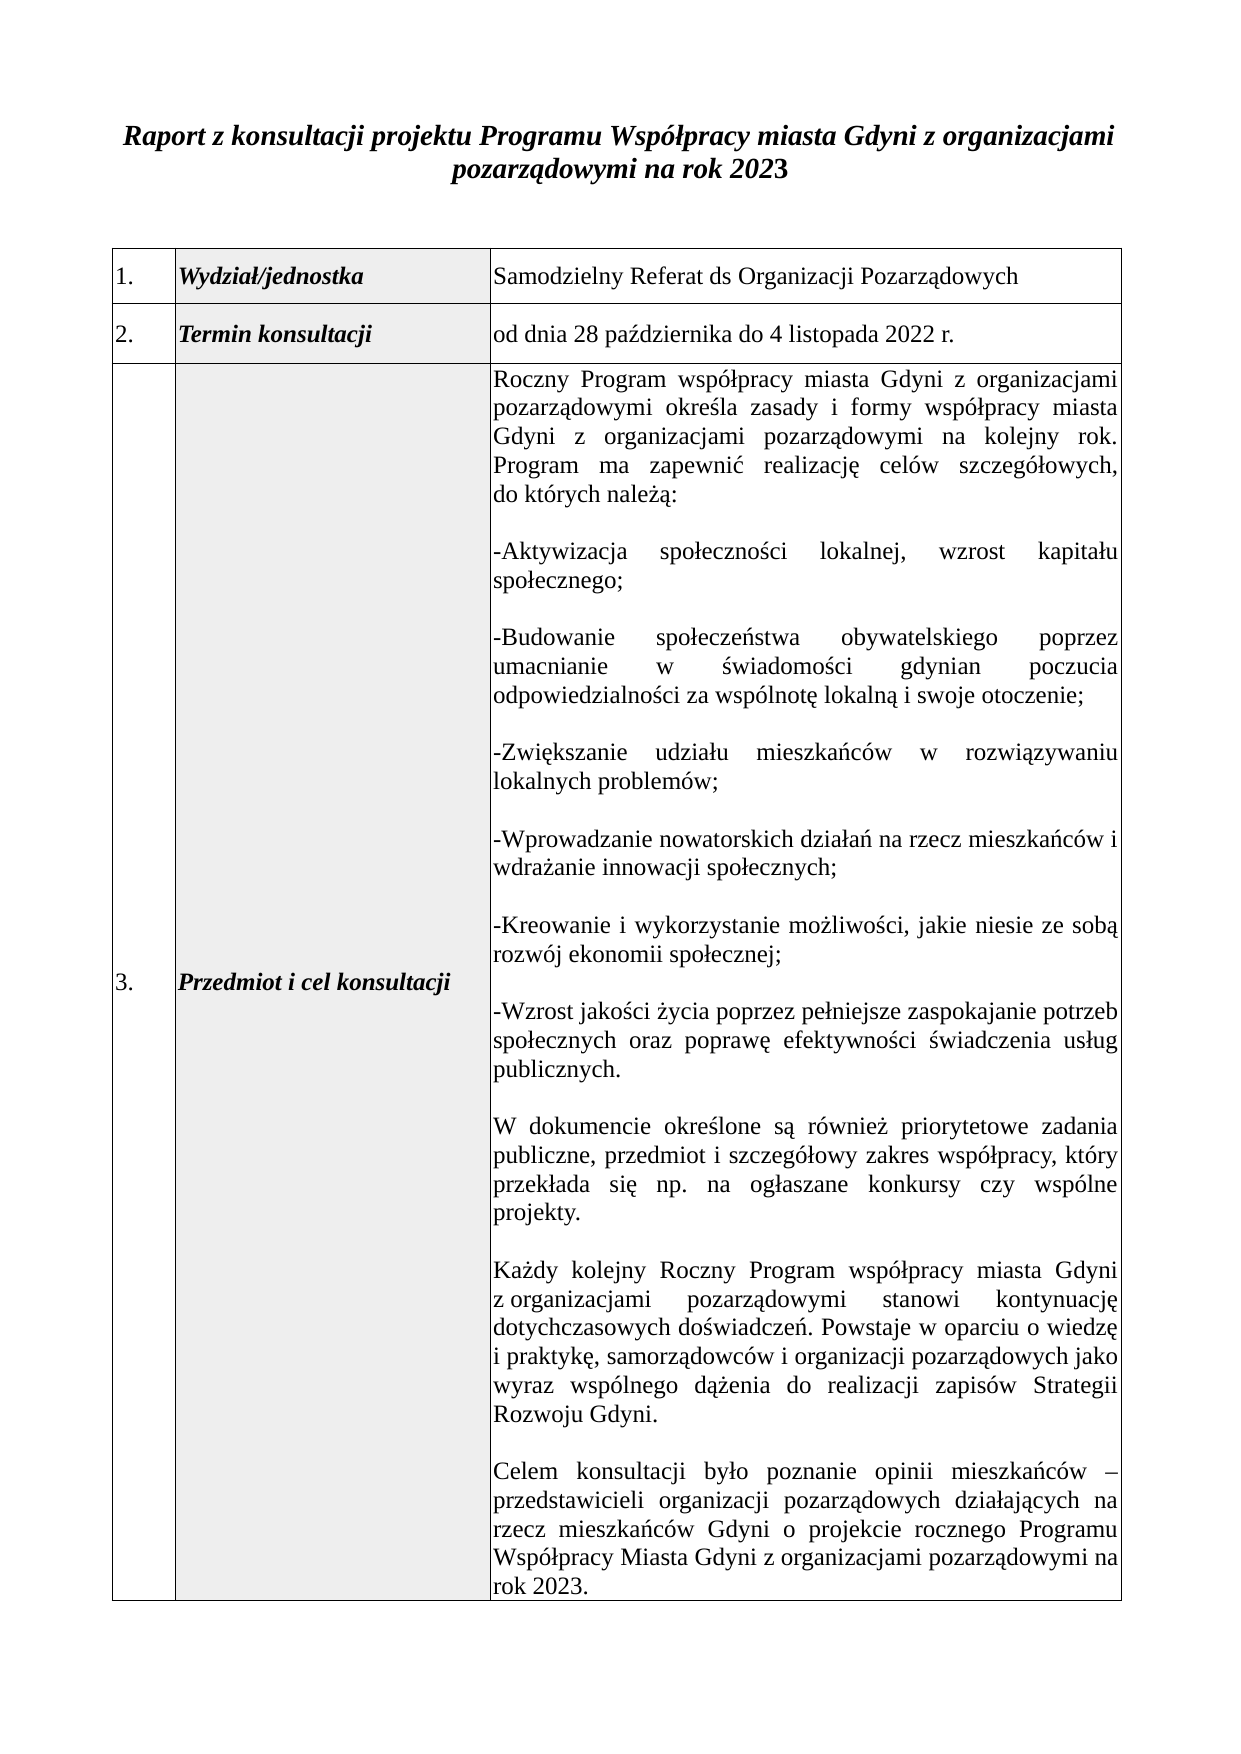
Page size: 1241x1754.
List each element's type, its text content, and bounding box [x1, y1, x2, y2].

table_cell Przedmiot i cel konsultacji [176, 364, 490, 1600]
table_cell od dnia 28 października do 4 listopada 2022 r. [491, 304, 1121, 363]
text Raport z konsultacji projektu Programu Współpracy miasta Gdyni z organizacjami pozarządowymi na rok 2023 [118, 118, 1122, 185]
table_cell Roczny Program współpracy miasta Gdyni z organizacjami pozarządowymi określa zasady i formy współpracy miasta Gdyni z organizacjami pozarządowymi na kolejny rok. Program ma zapewnić realizację celów szczegółowych, do których należą: -Aktywizacja społeczności lokalnej, wzrost kapitału społecznego; -Budowanie społeczeństwa obywatelskiego poprzez umacnianie w świadomości gdynian poczucia odpowiedzialności za wspólnotę lokalną i swoje otoczenie; -Zwiększanie udziału mieszkańców w rozwiązywaniu lokalnych problemów; -Wprowadzanie nowatorskich działań na rzecz mieszkańców i wdrażanie innowacji społecznych; -Kreowanie i wykorzystanie możliwości, jakie niesie ze sobą rozwój ekonomii społecznej; -Wzrost jakości życia poprzez pełniejsze zaspokajanie potrzeb społecznych oraz poprawę efektywności świadczenia usług publicznych. W dokumencie określone są również priorytetowe zadania publiczne, przedmiot i szczegółowy zakres współpracy, który przekłada się np. na ogłaszane konkursy czy wspólne projekty. Każdy kolejny Roczny Program współpracy miasta Gdyni z organizacjami pozarządowymi stanowi kontynuację dotychczasowych doświadczeń. Powstaje w oparciu o wiedzę i praktykę, samorządowców i organizacji pozarządowych jako wyraz wspólnego dążenia do realizacji zapisów Strategii Rozwoju Gdyni. Celem konsultacji było poznanie opinii mieszkańców – przedstawicieli organizacji pozarządowych działających na rzecz mieszkańców Gdyni o projekcie rocznego Programu Współpracy Miasta Gdyni z organizacjami pozarządowymi na rok 2023. [491, 364, 1121, 1600]
table_cell 3. [113, 364, 175, 1600]
table_header Wydział/jednostka [176, 249, 490, 303]
table_cell Termin konsultacji [176, 304, 490, 363]
table_header 1. [113, 249, 175, 303]
table_header Samodzielny Referat ds Organizacji Pozarządowych [491, 249, 1121, 303]
table_cell 2. [113, 304, 175, 363]
